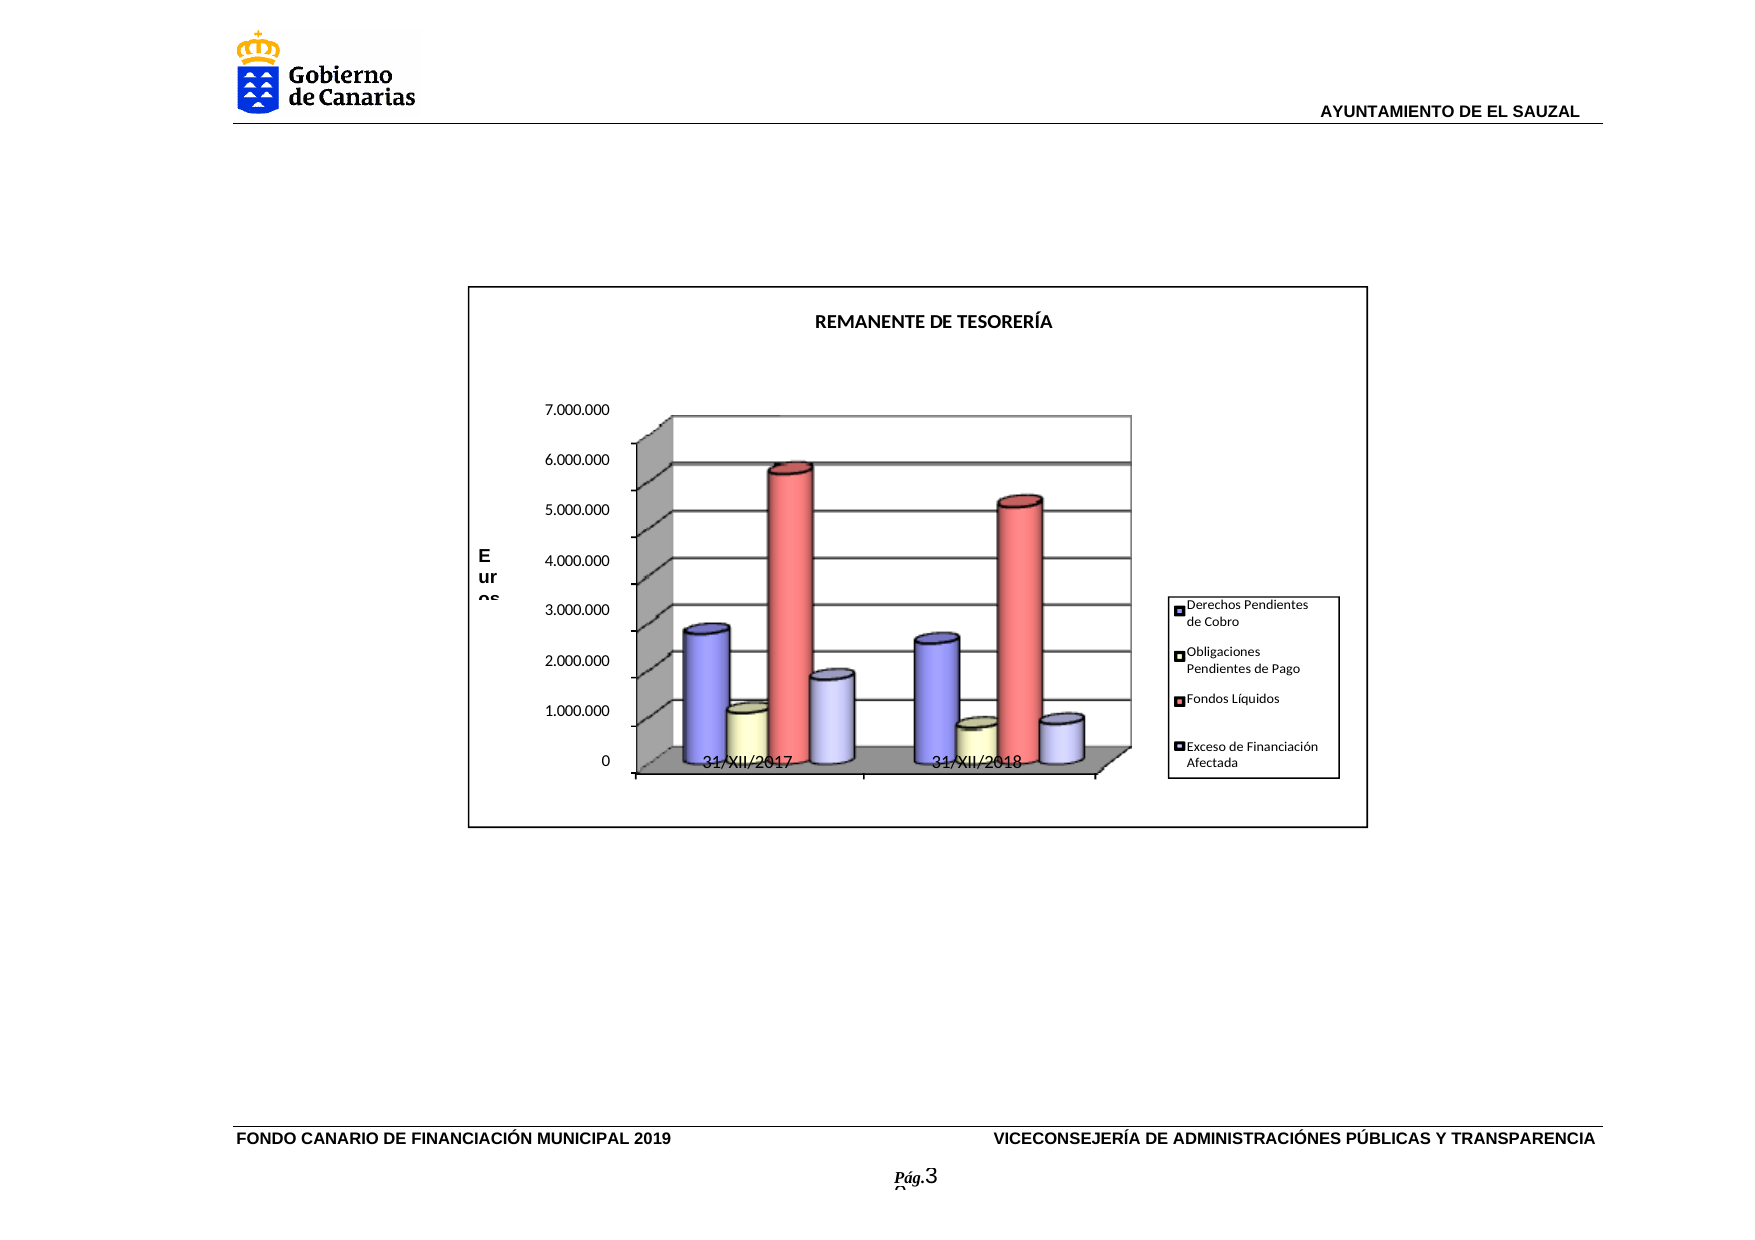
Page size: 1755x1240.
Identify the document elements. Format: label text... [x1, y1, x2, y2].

text Euros [478, 545, 502, 599]
